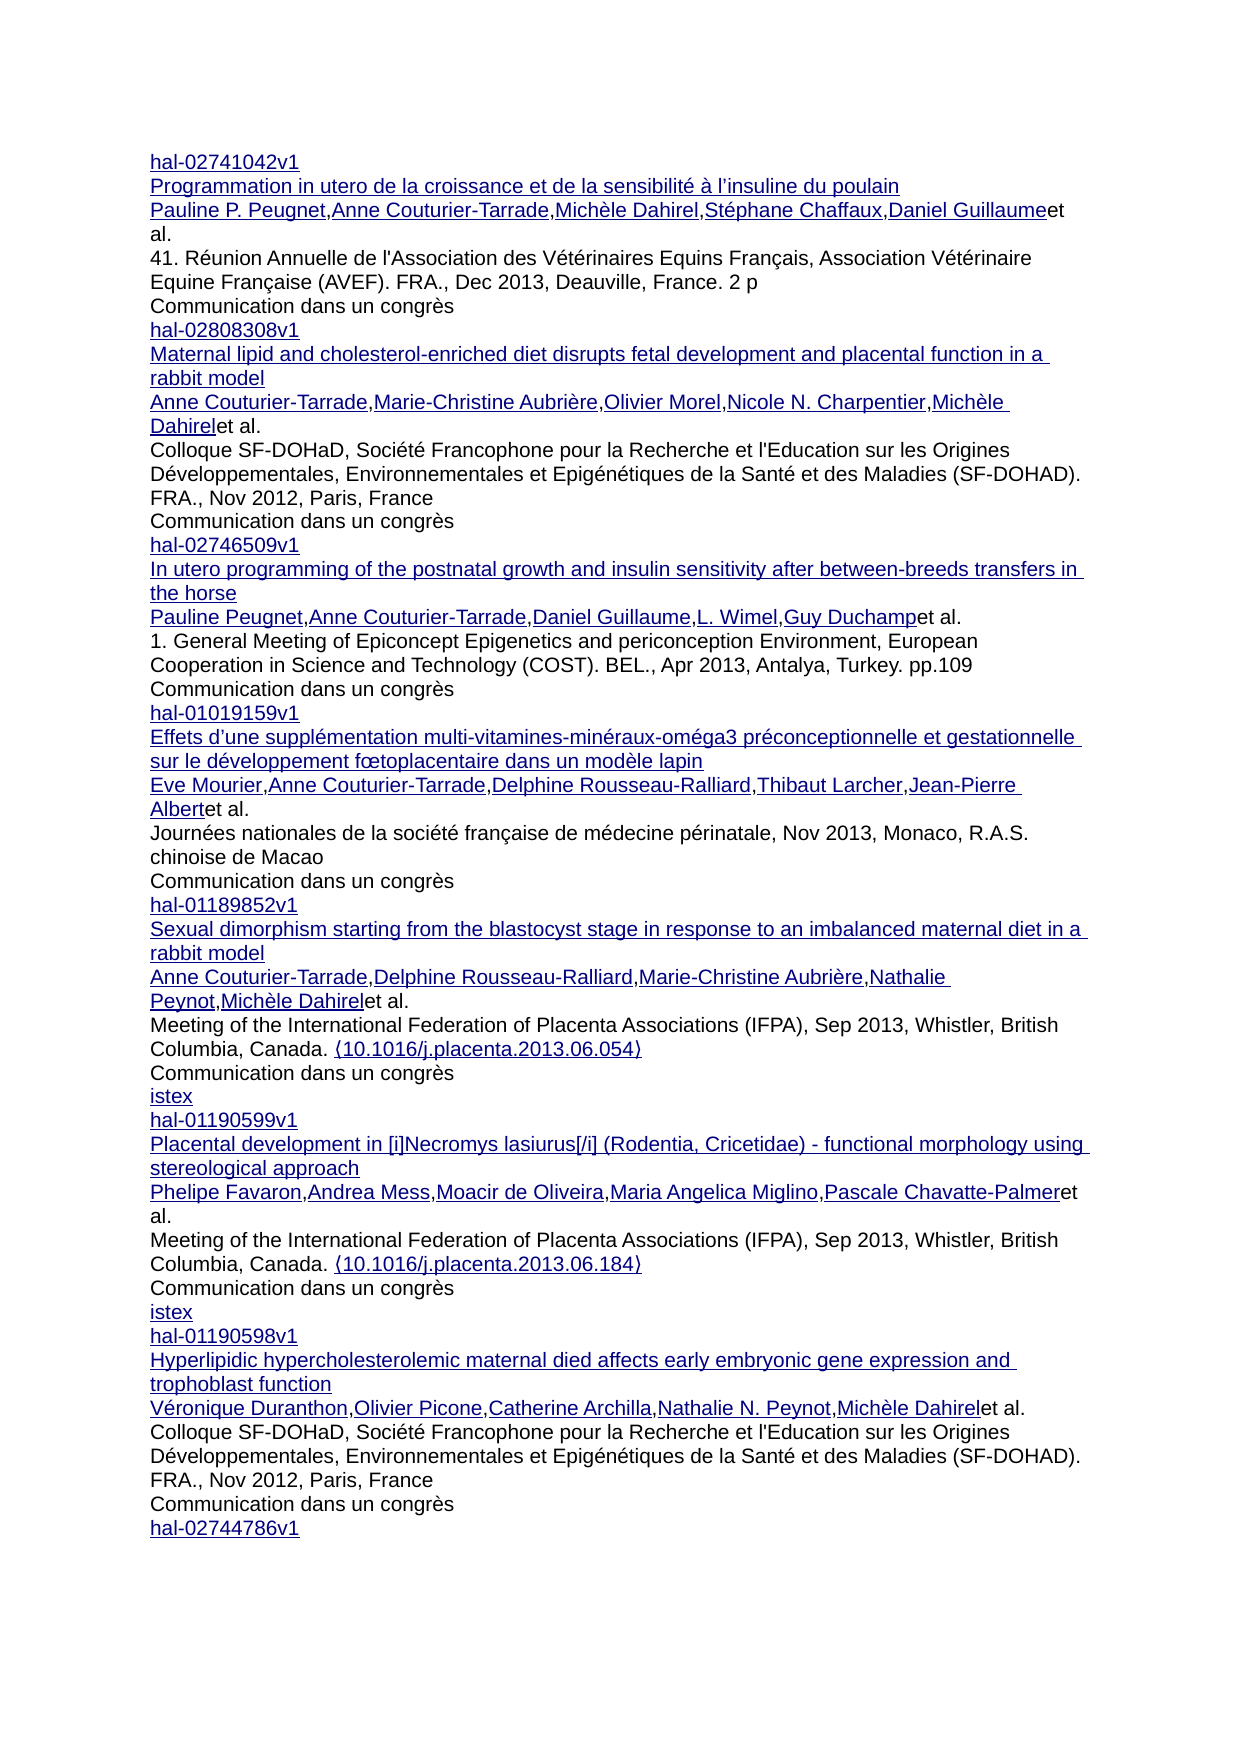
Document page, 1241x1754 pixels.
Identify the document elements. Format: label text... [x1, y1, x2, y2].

table_cell In utero programming of the postnatal growth and insulin sensitivity after between-breeds transfers in the horse Pauline Peugnet,Anne Couturier-Tarrade,Daniel Guillaume,L. Wimel,Guy Duchampet al. 1. General Meeting of Epiconcept Epigenetics and periconception Environment, European Cooperation in Science and Technology (COST). BEL., Apr 2013, Antalya, Turkey. pp.109 Communication dans un congrès hal-01019159v1 [150, 557, 1090, 725]
table_cell Placental development in [i]Necromys lasiurus[/i] (Rodentia, Cricetidae) - functional morphology using [150, 1132, 1090, 1153]
table_cell Maternal lipid and cholesterol-enriched diet disrupts fetal development and placental function in a rabbit model Anne Couturier-Tarrade,Marie-Christine Aubrière,Olivier Morel,Nicole N. Charpentier,Michèle Dahirelet al. Colloque SF-DOHaD, Société Francophone pour la Recherche et l'Education sur les Origines Développementales, Environnementales et Epigénétiques de la Santé et des Maladies (SF-DOHAD). FRA., Nov 2012, Paris, France Communication dans un congrès hal-02746509v1 [150, 342, 1090, 557]
table_cell stereological approach Phelipe Favaron,Andrea Mess,Moacir de Oliveira,Maria Angelica Miglino,Pascale Chavatte-Palmeret al. Meeting of the International Federation of Placenta Associations (IFPA), Sep 2013, Whistler, British Columbia, Canada. ⟨10.1016/j.placenta.2013.06.184⟩ Communication dans un congrès istex hal-01190598v1 [150, 1154, 1090, 1348]
table_cell Sexual dimorphism starting from the blastocyst stage in response to an imbalanced maternal diet in a rabbit model Anne Couturier-Tarrade,Delphine Rousseau-Ralliard,Marie-Christine Aubrière,Nathalie Peynot,Michèle Dahirelet al. Meeting of the International Federation of Placenta Associations (IFPA), Sep 2013, Whistler, British Columbia, Canada. ⟨10.1016/j.placenta.2013.06.054⟩ Communication dans un congrès istex hal-01190599v1 [150, 917, 1090, 1132]
table_cell Hyperlipidic hypercholesterolemic maternal died affects early embryonic gene expression and trophoblast function Véronique Duranthon,Olivier Picone,Catherine Archilla,Nathalie N. Peynot,Michèle Dahirelet al. Colloque SF-DOHaD, Société Francophone pour la Recherche et l'Education sur les Origines Développementales, Environnementales et Epigénétiques de la Santé et des Maladies (SF-DOHAD). FRA., Nov 2012, Paris, France Communication dans un congrès hal-02744786v1 [150, 1348, 1090, 1539]
table_cell hal-02741042v1 [150, 150, 1090, 174]
table_cell Effets d’une supplémentation multi-vitamines-minéraux-oméga3 préconceptionnelle et gestationnelle sur le développement fœtoplacentaire dans un modèle lapin Eve Mourier,Anne Couturier-Tarrade,Delphine Rousseau-Ralliard,Thibaut Larcher,Jean-Pierre Albertet al. Journées nationales de la société française de médecine périnatale, Nov 2013, Monaco, R.A.S. chinoise de Macao Communication dans un congrès hal-01189852v1 [150, 725, 1090, 917]
table_cell Programmation in utero de la croissance et de la sensibilité à l’insuline du poulain Pauline P. Peugnet,Anne Couturier-Tarrade,Michèle Dahirel,Stéphane Chaffaux,Daniel Guillaumeet al. 41. Réunion Annuelle de l'Association des Vétérinaires Equins Français, Association Vétérinaire Equine Française (AVEF). FRA., Dec 2013, Deauville, France. 2 p Communication dans un congrès hal-02808308v1 [150, 174, 1090, 342]
